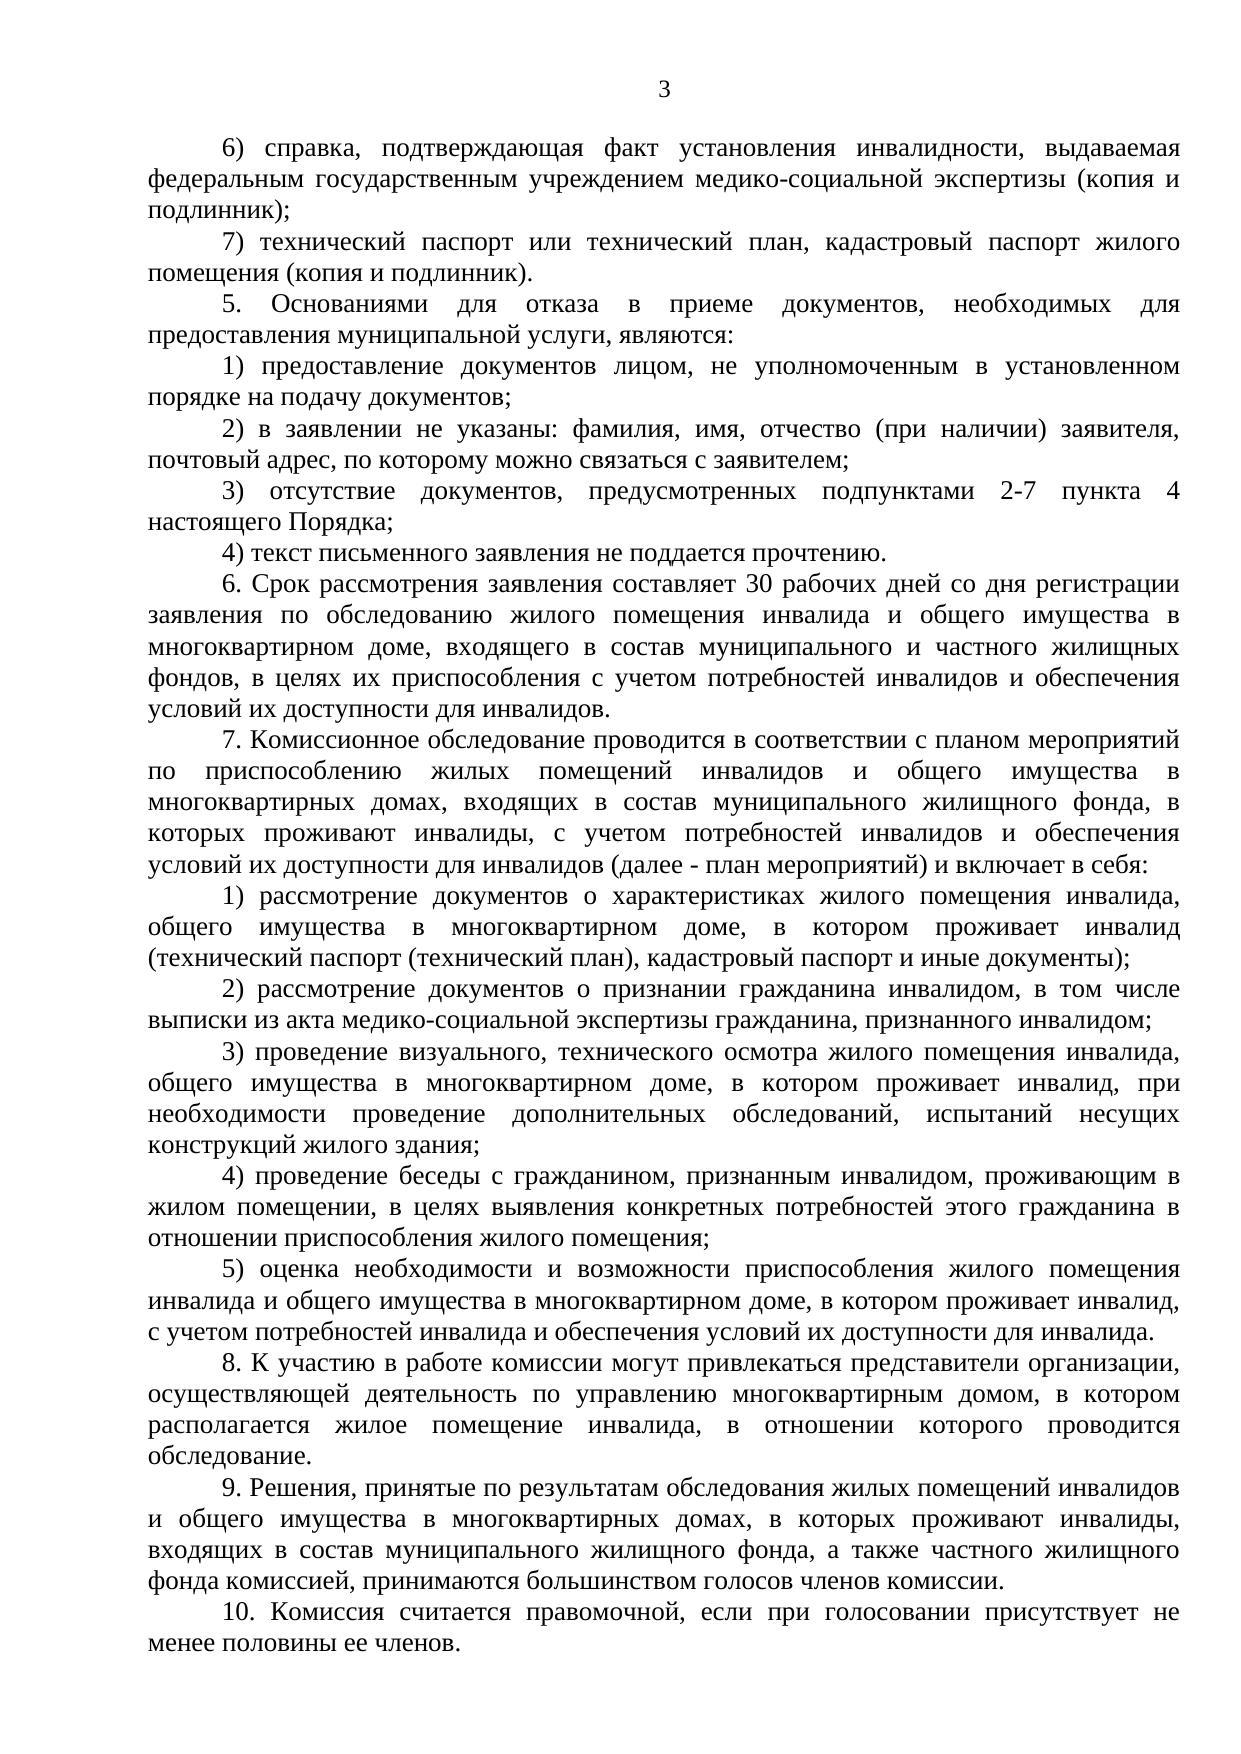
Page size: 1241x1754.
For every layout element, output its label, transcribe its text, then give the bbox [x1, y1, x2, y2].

text 1) предоставление документов лицом, не уполномоченным в установленном порядке на подачу документов; [148, 349, 1181, 412]
text 10. Комиссия считается правомочной, если при голосовании присутствует не менее половины ее членов. [148, 1595, 1181, 1657]
text 9. Решения, принятые по результатам обследования жилых помещений инвалидов и общего имущества в многоквартирных домах, в которых проживают инвалиды, входящих в состав муниципального жилищного фонда, а также частного жилищного фонда комиссией, принимаются большинством голосов членов комиссии. [148, 1471, 1181, 1595]
text 6) справка, подтверждающая факт установления инвалидности, выдаваемая федеральным государственным учреждением медико-социальной экспертизы (копия и подлинник); [148, 131, 1181, 225]
text 3) проведение визуального, технического осмотра жилого помещения инвалида, общего имущества в многоквартирном доме, в котором проживает инвалид, при необходимости проведение дополнительных обследований, испытаний несущих конструкций жилого здания; [148, 1034, 1181, 1159]
text 4) текст письменного заявления не поддается прочтению. [148, 536, 1181, 567]
text 1) рассмотрение документов о характеристиках жилого помещения инвалида, общего имущества в многоквартирном доме, в котором проживает инвалид (технический паспорт (технический план), кадастровый паспорт и иные документы); [148, 879, 1181, 972]
text 7) технический паспорт или технический план, кадастровый паспорт жилого помещения (копия и подлинник). [148, 225, 1181, 287]
text 6. Срок рассмотрения заявления составляет 30 рабочих дней со дня регистрации заявления по обследованию жилого помещения инвалида и общего имущества в многоквартирном доме, входящего в состав муниципального и частного жилищных фондов, в целях их приспособления с учетом потребностей инвалидов и обеспечения условий их доступности для инвалидов. [148, 567, 1181, 723]
text 7. Комиссионное обследование проводится в соответствии с планом мероприятий по приспособлению жилых помещений инвалидов и общего имущества в многоквартирных домах, входящих в состав муниципального жилищного фонда, в которых проживают инвалиды, с учетом потребностей инвалидов и обеспечения условий их доступности для инвалидов (далее - план мероприятий) и включает в себя: [148, 723, 1181, 879]
text 5) оценка необходимости и возможности приспособления жилого помещения инвалида и общего имущества в многоквартирном доме, в котором проживает инвалид, с учетом потребностей инвалида и обеспечения условий их доступности для инвалида. [148, 1253, 1181, 1346]
text 4) проведение беседы с гражданином, признанным инвалидом, проживающим в жилом помещении, в целях выявления конкретных потребностей этого гражданина в отношении приспособления жилого помещения; [148, 1159, 1181, 1253]
text 8. К участию в работе комиссии могут привлекаться представители организации, осуществляющей деятельность по управлению многоквартирным домом, в котором располагается жилое помещение инвалида, в отношении которого проводится обследование. [148, 1346, 1181, 1471]
text 5. Основаниями для отказа в приеме документов, необходимых для предоставления муниципальной услуги, являются: [148, 287, 1181, 349]
text 2) в заявлении не указаны: фамилия, имя, отчество (при наличии) заявителя, почтовый адрес, по которому можно связаться с заявителем; [148, 412, 1181, 474]
text 2) рассмотрение документов о признании гражданина инвалидом, в том числе выписки из акта медико-социальной экспертизы гражданина, признанного инвалидом; [148, 972, 1181, 1034]
text 3) отсутствие документов, предусмотренных подпунктами 2-7 пункта 4 настоящего Порядка; [148, 474, 1181, 536]
